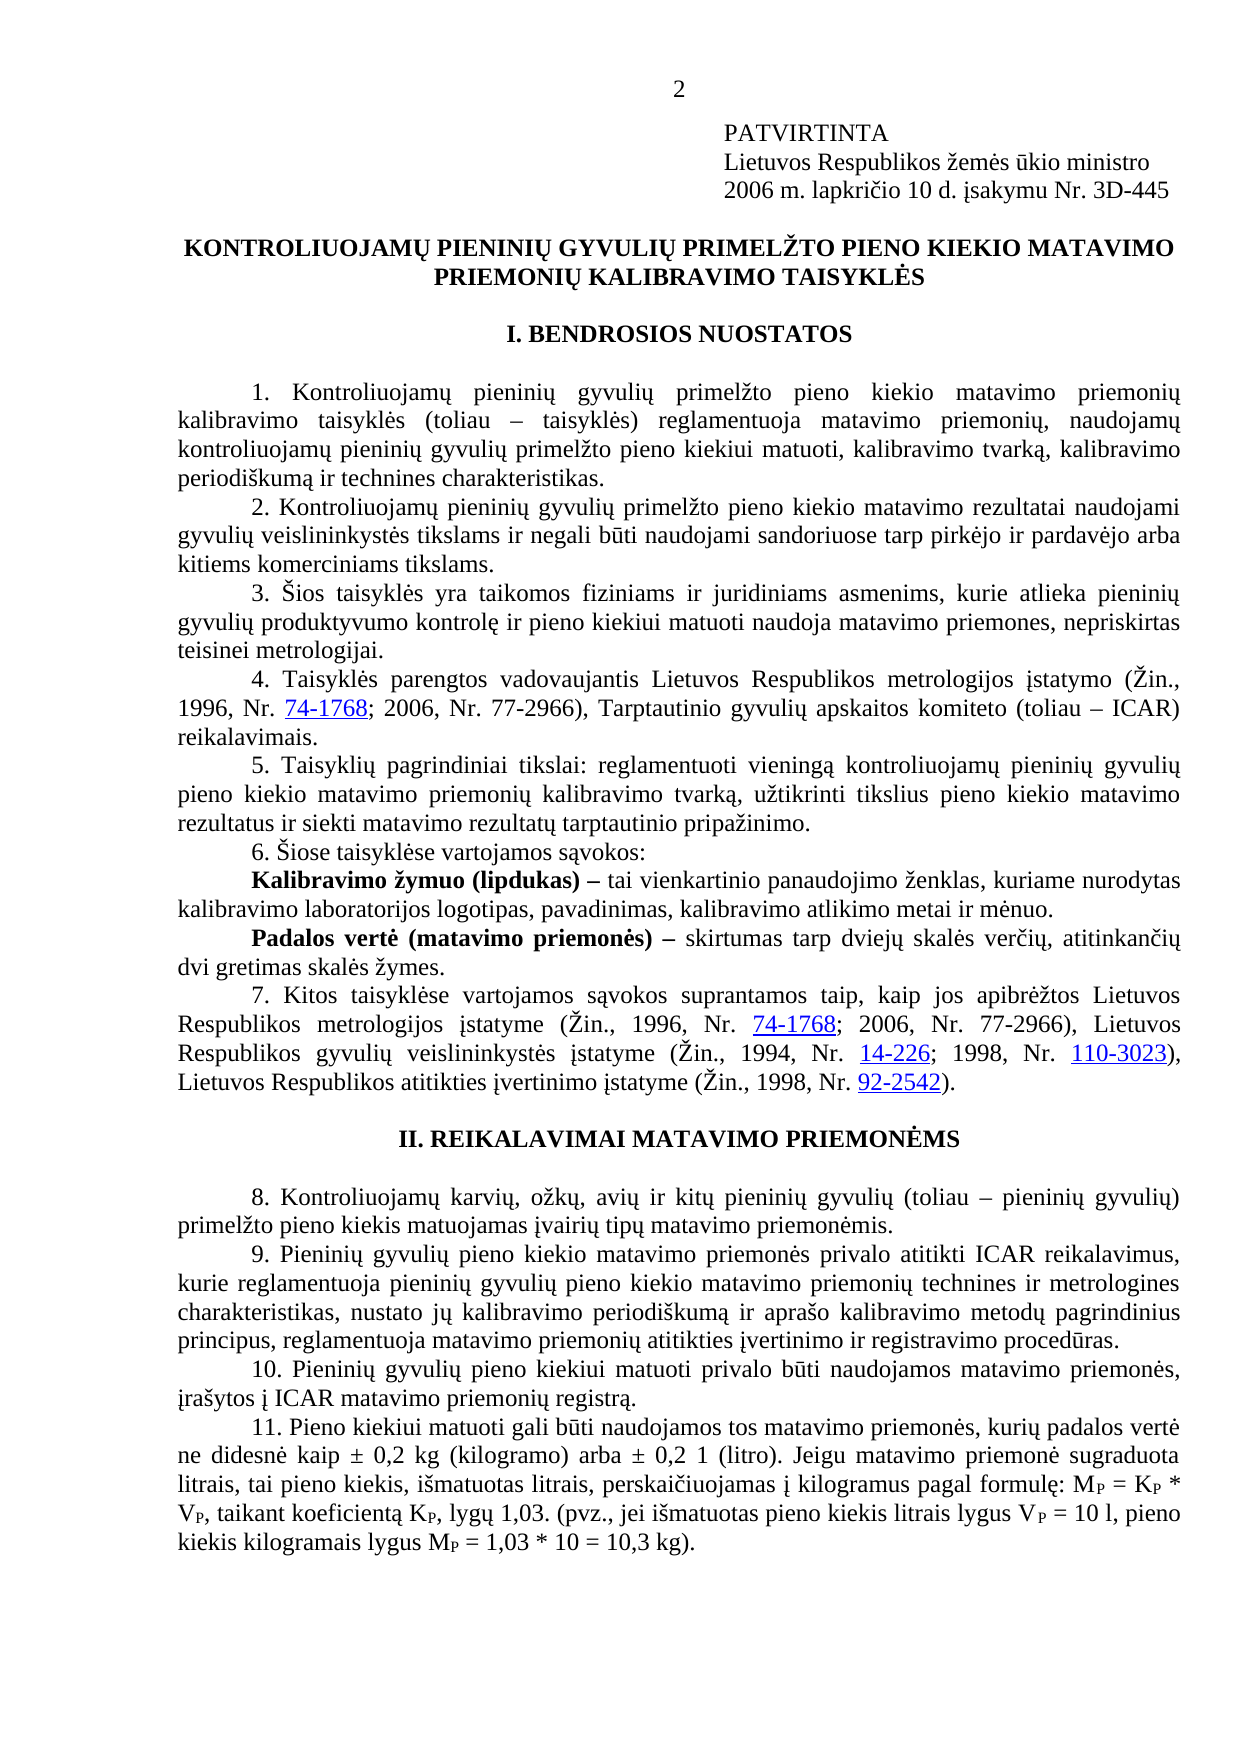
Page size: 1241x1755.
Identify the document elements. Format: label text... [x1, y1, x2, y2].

text 8. Kontroliuojamų karvių, ožkų, avių ir kitų pieninių gyvulių (toliau – pieninių gyvulių) primelžto pieno kiekis matuojamas įvairių tipų matavimo priemonėmis. [177, 1182, 1181, 1239]
text Kalibravimo žymuo (lipdukas) – tai vienkartinio panaudojimo ženklas, kuriame nurodytas kalibravimo laboratorijos logotipas, pavadinimas, kalibravimo atlikimo metai ir mėnuo. [177, 866, 1181, 923]
text II. REIKALAVIMAI MATAVIMO PRIEMONĖMS [177, 1124, 1181, 1153]
text Lietuvos Respublikos žemės ūkio ministro 2006 m. lapkričio 10 d. įsakymu Nr. 3D-445 [723, 147, 1181, 204]
text 9. Pieninių gyvulių pieno kiekio matavimo priemonės privalo atitikti ICAR reikalavimus, kurie reglamentuoja pieninių gyvulių pieno kiekio matavimo priemonių technines ir metrologines charakteristikas, nustato jų kalibravimo periodiškumą ir aprašo kalibravimo metodų pagrindinius principus, reglamentuoja matavimo priemonių atitikties įvertinimo ir registravimo procedūras. [177, 1239, 1181, 1354]
text 6. Šiose taisyklėse vartojamos sąvokos: [177, 837, 1181, 866]
text 4. Taisyklės parengtos vadovaujantis Lietuvos Respublikos metrologijos įstatymo (Žin., 1996, Nr. 74-1768; 2006, Nr. 77-2966), Tarptautinio gyvulių apskaitos komiteto (toliau – ICAR) reikalavimais. [177, 664, 1181, 751]
text 10. Pieninių gyvulių pieno kiekiui matuoti privalo būti naudojamos matavimo priemonės, įrašytos į ICAR matavimo priemonių registrą. [177, 1354, 1181, 1412]
text 11. Pieno kiekiui matuoti gali būti naudojamos tos matavimo priemonės, kurių padalos vertė ne didesnė kaip ± 0,2 kg (kilogramo) arba ± 0,2 1 (litro). Jeigu matavimo priemonė sugraduota litrais, tai pieno kiekis, išmatuotas litrais, perskaičiuojamas į kilogramus pagal formulę: MP = KP * VP, taikant koeficientą KP, lygų 1,03. (pvz., jei išmatuotas pieno kiekis litrais lygus VP = 10 l, pieno kiekis kilogramais lygus MP = 1,03 * 10 = 10,3 kg). [177, 1412, 1181, 1556]
text 1. Kontroliuojamų pieninių gyvulių primelžto pieno kiekio matavimo priemonių kalibravimo taisyklės (toliau – taisyklės) reglamentuoja matavimo priemonių, naudojamų kontroliuojamų pieninių gyvulių primelžto pieno kiekiui matuoti, kalibravimo tvarką, kalibravimo periodiškumą ir technines charakteristikas. [177, 377, 1181, 492]
text KONTROLIUOJAMŲ PIENINIŲ GYVULIŲ PRIMELŽTO PIENO KIEKIO MATAVIMO PRIEMONIŲ KALIBRAVIMO TAISYKLĖS [177, 233, 1181, 291]
text Padalos vertė (matavimo priemonės) – skirtumas tarp dviejų skalės verčių, atitinkančių dvi gretimas skalės žymes. [177, 923, 1181, 981]
text 3. Šios taisyklės yra taikomos fiziniams ir juridiniams asmenims, kurie atlieka pieninių gyvulių produktyvumo kontrolę ir pieno kiekiui matuoti naudoja matavimo priemones, nepriskirtas teisinei metrologijai. [177, 578, 1181, 664]
text 2. Kontroliuojamų pieninių gyvulių primelžto pieno kiekio matavimo rezultatai naudojami gyvulių veislininkystės tikslams ir negali būti naudojami sandoriuose tarp pirkėjo ir pardavėjo arba kitiems komerciniams tikslams. [177, 492, 1181, 578]
text 7. Kitos taisyklėse vartojamos sąvokos suprantamos taip, kaip jos apibrėžtos Lietuvos Respublikos metrologijos įstatyme (Žin., 1996, Nr. 74-1768; 2006, Nr. 77-2966), Lietuvos Respublikos gyvulių veislininkystės įstatyme (Žin., 1994, Nr. 14-226; 1998, Nr. 110-3023), Lietuvos Respublikos atitikties įvertinimo įstatyme (Žin., 1998, Nr. 92-2542). [177, 981, 1181, 1096]
text PATVIRTINTA [649, 118, 1181, 147]
text I. BENDROSIOS NUOSTATOS [177, 319, 1181, 348]
text 5. Taisyklių pagrindiniai tikslai: reglamentuoti vieningą kontroliuojamų pieninių gyvulių pieno kiekio matavimo priemonių kalibravimo tvarką, užtikrinti tikslius pieno kiekio matavimo rezultatus ir siekti matavimo rezultatų tarptautinio pripažinimo. [177, 751, 1181, 837]
